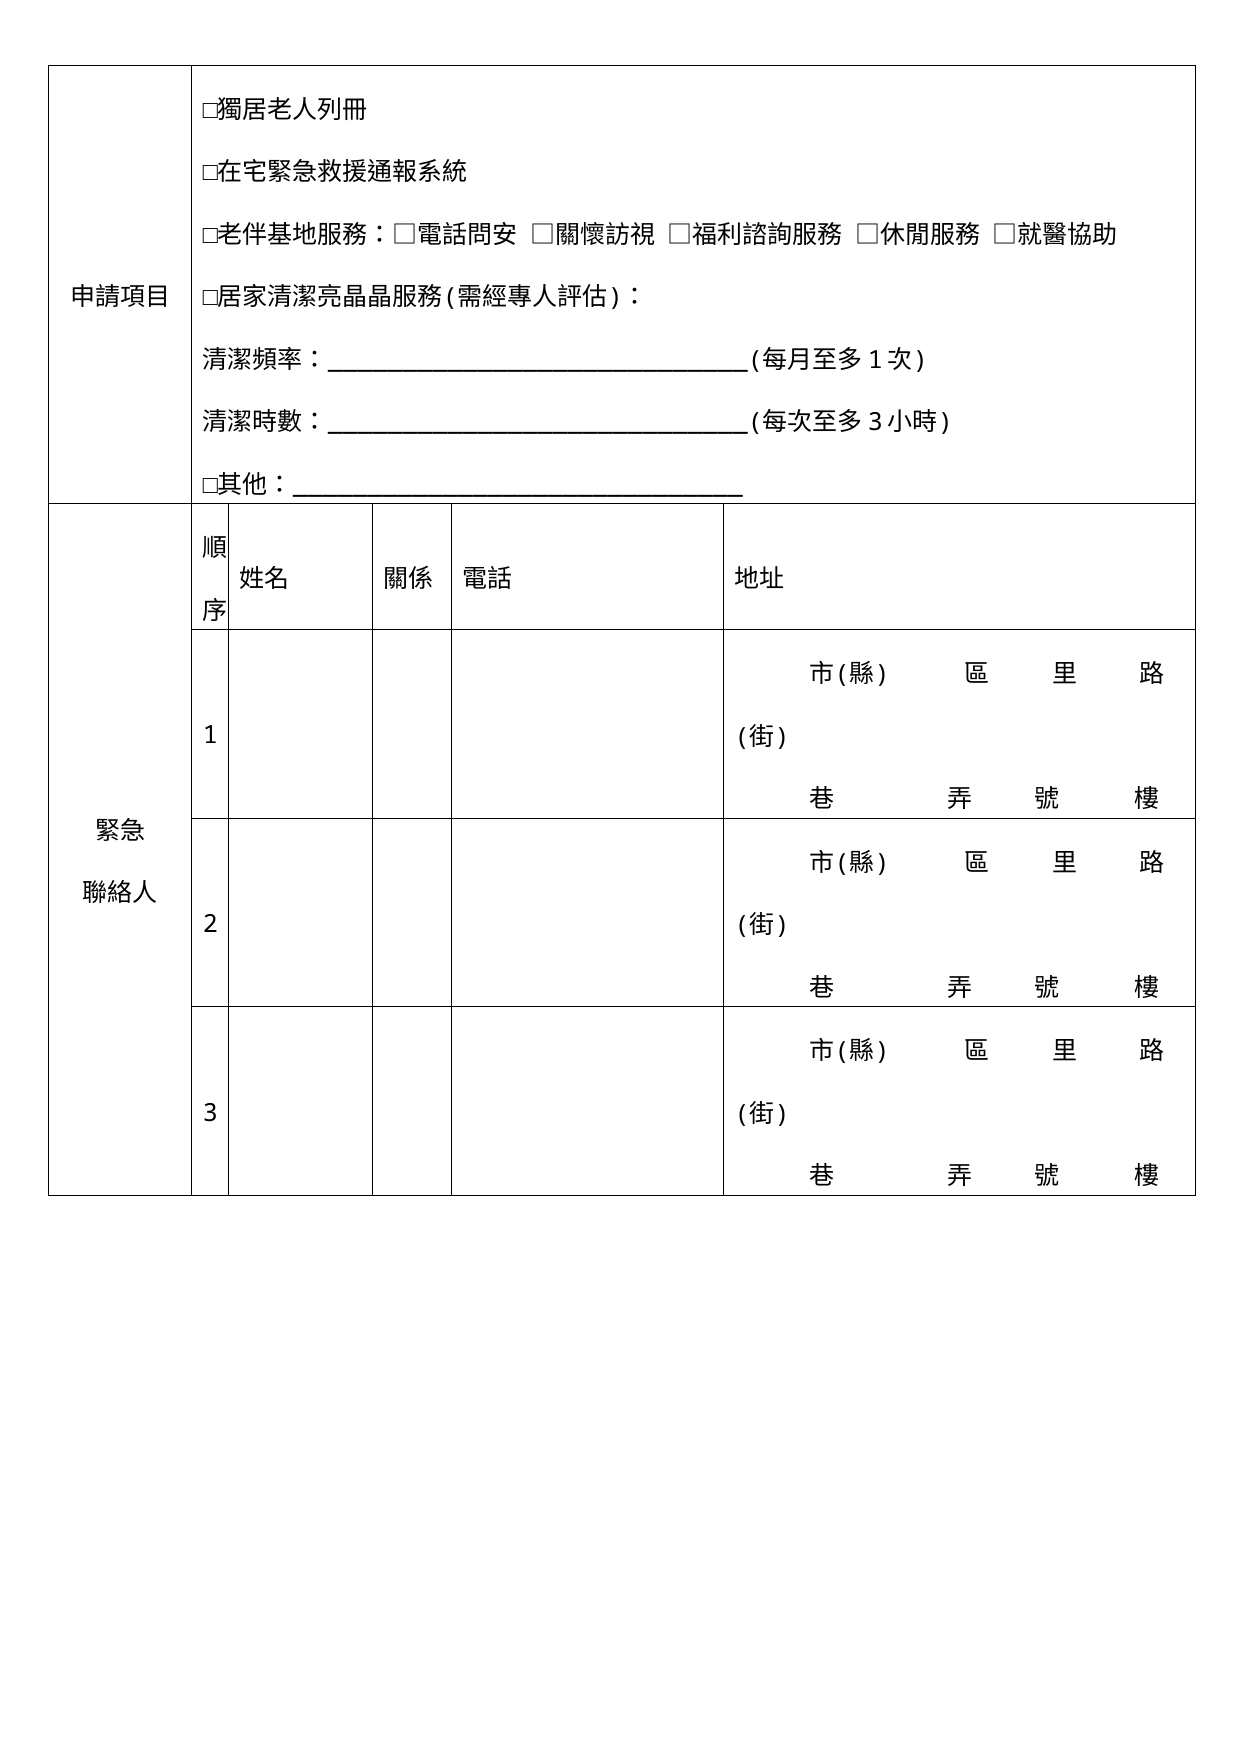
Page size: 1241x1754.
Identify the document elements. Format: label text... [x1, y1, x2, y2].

table_cell 姓名 [229, 504, 372, 629]
table_cell 市(縣) 區 里 路(街) 巷 弄 號 樓 [724, 1007, 1195, 1195]
table_cell 關係 [373, 504, 451, 629]
table_cell 電話 [452, 504, 723, 629]
table_cell [229, 819, 372, 1006]
table_cell 1 [192, 630, 228, 818]
table_cell [229, 1007, 372, 1195]
table_cell [452, 819, 723, 1006]
table_cell 順序 [192, 504, 228, 629]
table_cell [452, 1007, 723, 1195]
table_cell 3 [192, 1007, 228, 1195]
table_cell [373, 630, 451, 818]
table_cell □獨居老人列冊 □在宅緊急救援通報系統 □老伴基地服務：□電話問安 □關懷訪視 □福利諮詢服務 □休閒服務 □就醫協助 □居家清潔亮晶晶服務(需經專人評估)： 清潔頻率：____________________________(每月至多1次) 清潔時數：____________________________(每次至多3小時) □其他：______________________________ [192, 66, 1195, 503]
table_cell 市(縣) 區 里 路(街) 巷 弄 號 樓 [724, 819, 1195, 1006]
table_cell [373, 819, 451, 1006]
table_cell 緊急 聯絡人 [49, 504, 191, 1195]
table_cell [229, 630, 372, 818]
table_cell 市(縣) 區 里 路(街) 巷 弄 號 樓 [724, 630, 1195, 818]
table_cell 申請項目 [49, 66, 191, 503]
table_cell 2 [192, 819, 228, 1006]
table_cell [452, 630, 723, 818]
table_cell 地址 [724, 504, 1195, 629]
table_cell [373, 1007, 451, 1195]
